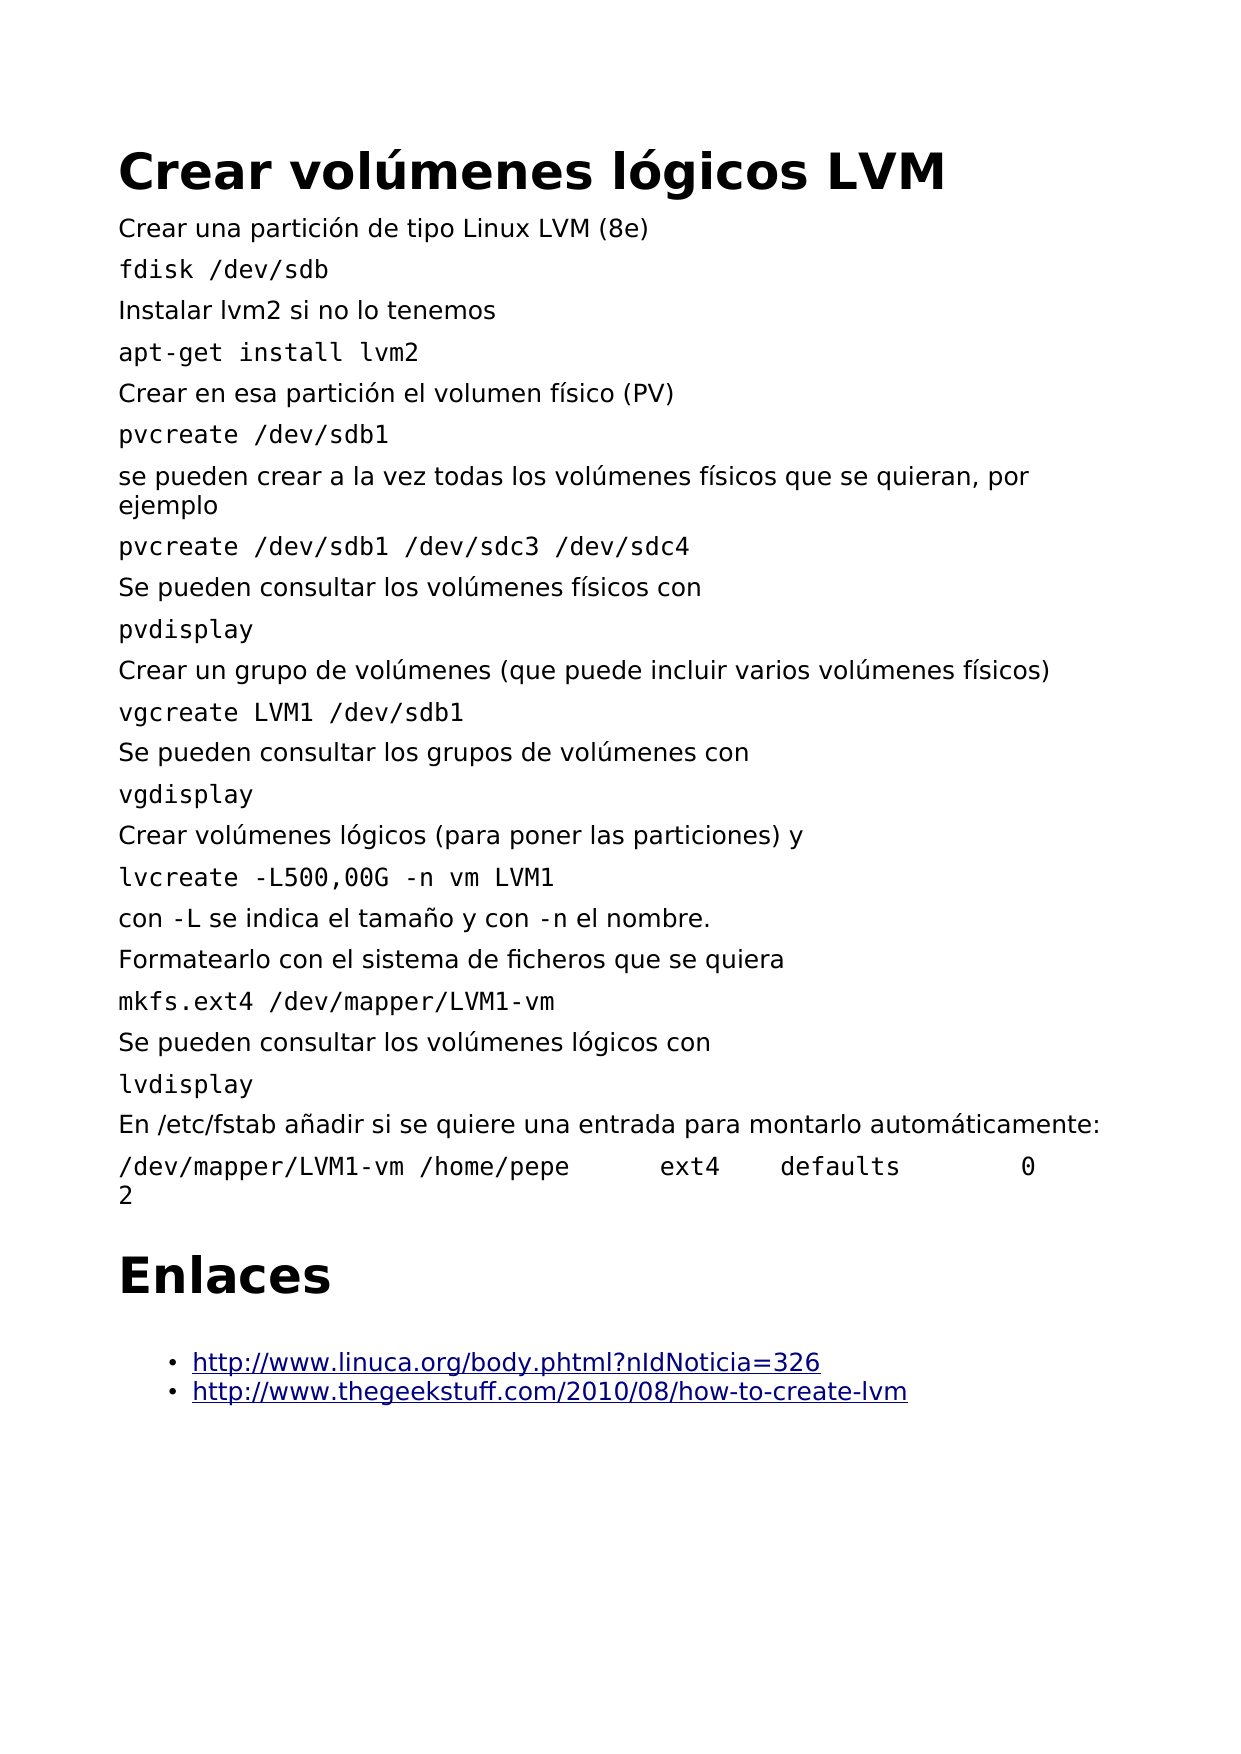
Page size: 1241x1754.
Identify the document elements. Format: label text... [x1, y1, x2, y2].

text mkfs.ext4 /dev/mapper/LVM1-vm [118, 987, 1122, 1016]
text pvcreate /dev/sdb1 /dev/sdc3 /dev/sdc4 [118, 532, 1122, 562]
text Se pueden consultar los grupos de volúmenes con [118, 739, 1122, 768]
text En /etc/fstab añadir si se quiere una entrada para montarlo automáticamente: [118, 1111, 1122, 1140]
text con -L se indica el tamaño y con -n el nombre. [118, 904, 1122, 933]
subtitle Crear volúmenes lógicos LVM [118, 143, 1122, 201]
text apt-get install lvm2 [118, 338, 1122, 367]
text vgdisplay [118, 780, 1122, 809]
text vgcreate LVM1 /dev/sdb1 [118, 698, 1122, 727]
text Crear en esa partición el volumen físico (PV) [118, 379, 1122, 408]
text Crear una partición de tipo Linux LVM (8e) [118, 214, 1122, 243]
text Crear un grupo de volúmenes (que puede incluir varios volúmenes físicos) [118, 656, 1122, 685]
text Se pueden consultar los volúmenes físicos con [118, 573, 1122, 603]
text Crear volúmenes lógicos (para poner las particiones) y [118, 821, 1122, 850]
text Se pueden consultar los volúmenes lógicos con [118, 1028, 1122, 1057]
text lvcreate -L500,00G -n vm LVM1 [118, 863, 1122, 892]
list http://www.linuca.org/body.phtml?nIdNoticia=326 [177, 1348, 1122, 1377]
text /dev/mapper/LVM1-vm /home/pepe ext4 defaults 0 2 [118, 1152, 1122, 1211]
text Formatearlo con el sistema de ficheros que se quiera [118, 946, 1122, 975]
text se pueden crear a la vez todas los volúmenes físicos que se quieran, por ejemplo [118, 462, 1122, 520]
text fdisk /dev/sdb [118, 256, 1122, 285]
text Instalar lvm2 si no lo tenemos [118, 296, 1122, 326]
text lvdisplay [118, 1070, 1122, 1099]
text pvdisplay [118, 615, 1122, 644]
text pvcreate /dev/sdb1 [118, 421, 1122, 450]
list http://www.thegeekstuff.com/2010/08/how-to-create-lvm [177, 1377, 1122, 1406]
subtitle Enlaces [118, 1247, 1122, 1306]
